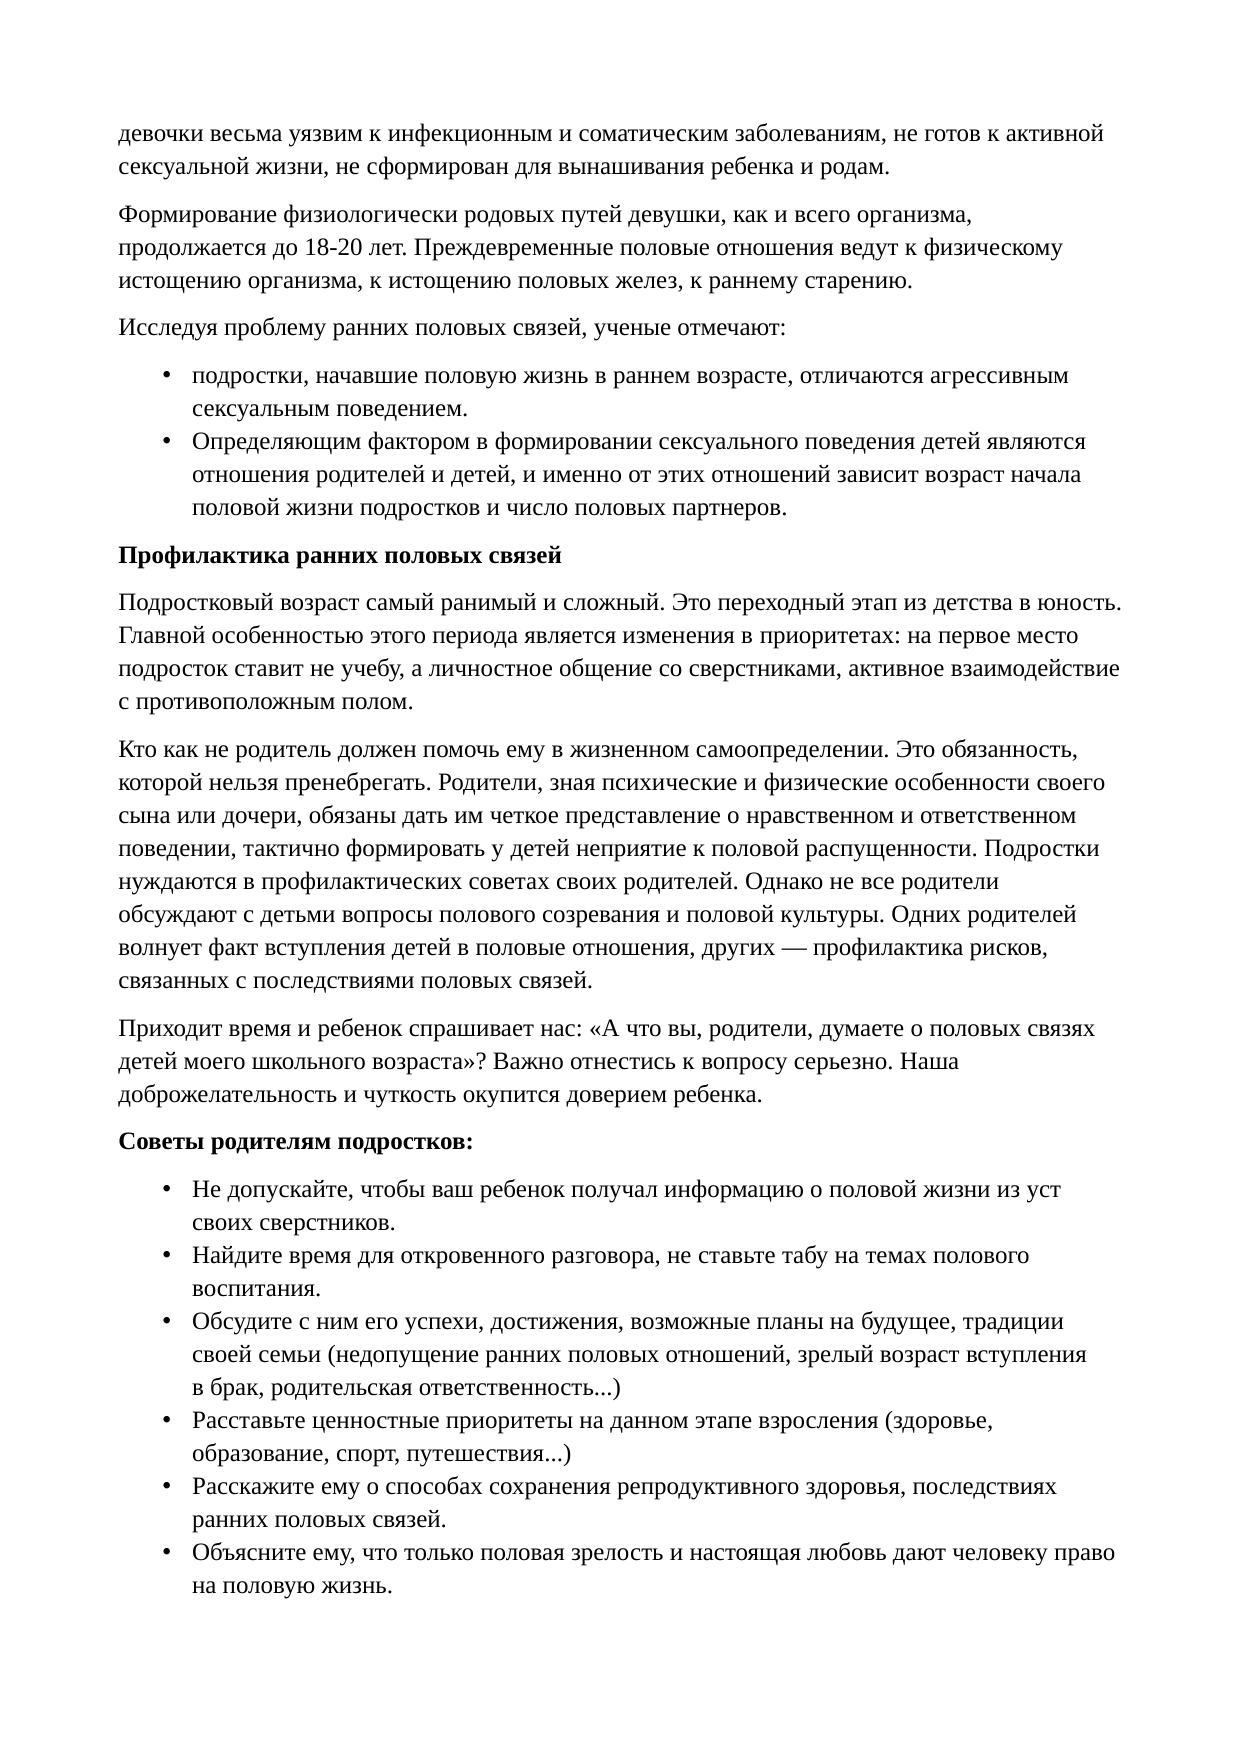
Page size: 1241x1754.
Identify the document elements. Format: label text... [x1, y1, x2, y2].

text Кто как не родитель должен помочь ему в жизненном самоопределении. Это обязанность, которой нельзя пренебрегать. Родители, зная психические и физические особенности своего сына или дочери, обязаны дать им четкое представление о нравственном и ответственном поведении, тактично формировать у детей неприятие к половой распущенности. Подростки нуждаются в профилактических советах своих родителей. Однако не все родители обсуждают с детьми вопросы полового созревания и половой культуры. Одних родителей волнует факт вступления детей в половые отношения, других — профилактика рисков, связанных с последствиями половых связей. [118, 734, 1122, 994]
list Найдите время для откровенного разговора, не ставьте табу на темах полового воспитания. [162, 1240, 1122, 1302]
list Определяющим фактором в формировании сексуального поведения детей являются отношения родителей и детей, и именно от этих отношений зависит возраст начала половой жизни подростков и число половых партнеров. [162, 426, 1122, 521]
text Профилактика ранних половых связей [118, 540, 1122, 568]
list Обсудите с ним его успехи, достижения, возможные планы на будущее, традиции своей семьи (недопущение ранних половых отношений, зрелый возраст вступления в брак, родительская ответственность...) [162, 1306, 1122, 1401]
text Приходит время и ребенок спрашивает нас: «А что вы, родители, думаете о половых связях детей моего школьного возраста»? Важно отнестись к вопросу серьезно. Наша доброжелательность и чуткость окупится доверием ребенка. [118, 1013, 1122, 1107]
list Объясните ему, что только половая зрелость и настоящая любовь дают человеку право на половую жизнь. [162, 1537, 1122, 1599]
list Не допускайте, чтобы ваш ребенок получал информацию о половой жизни из уст своих сверстников. [162, 1174, 1122, 1236]
list Расставьте ценностные приоритеты на данном этапе взросления (здоровье, образование, спорт, путешествия...) [162, 1405, 1122, 1467]
text Исследуя проблему ранних половых связей, ученые отмечают: [118, 312, 1122, 341]
text Подростковый возраст самый ранимый и сложный. Это переходный этап из детства в юность. Главной особенностью этого периода является изменения в приоритетах: на первое место подросток ставит не учебу, а личностное общение со сверстниками, активное взаимодействие с противоположным полом. [118, 587, 1122, 715]
text девочки весьма уязвим к инфекционным и соматическим заболеваниям, не готов к активной сексуальной жизни, не сформирован для вынашивания ребенка и родам. [118, 118, 1122, 180]
list Расскажите ему о способах сохранения репродуктивного здоровья, последствиях ранних половых связей. [162, 1471, 1122, 1533]
list подростки, начавшие половую жизнь в раннем возрасте, отличаются агрессивным сексуальным поведением. [162, 360, 1122, 422]
text Формирование физиологически родовых путей девушки, как и всего организма, продолжается до 18-20 лет. Преждевременные половые отношения ведут к физическому истощению организма, к истощению половых желез, к раннему старению. [118, 199, 1122, 293]
text Советы родителям подростков: [118, 1126, 1122, 1155]
